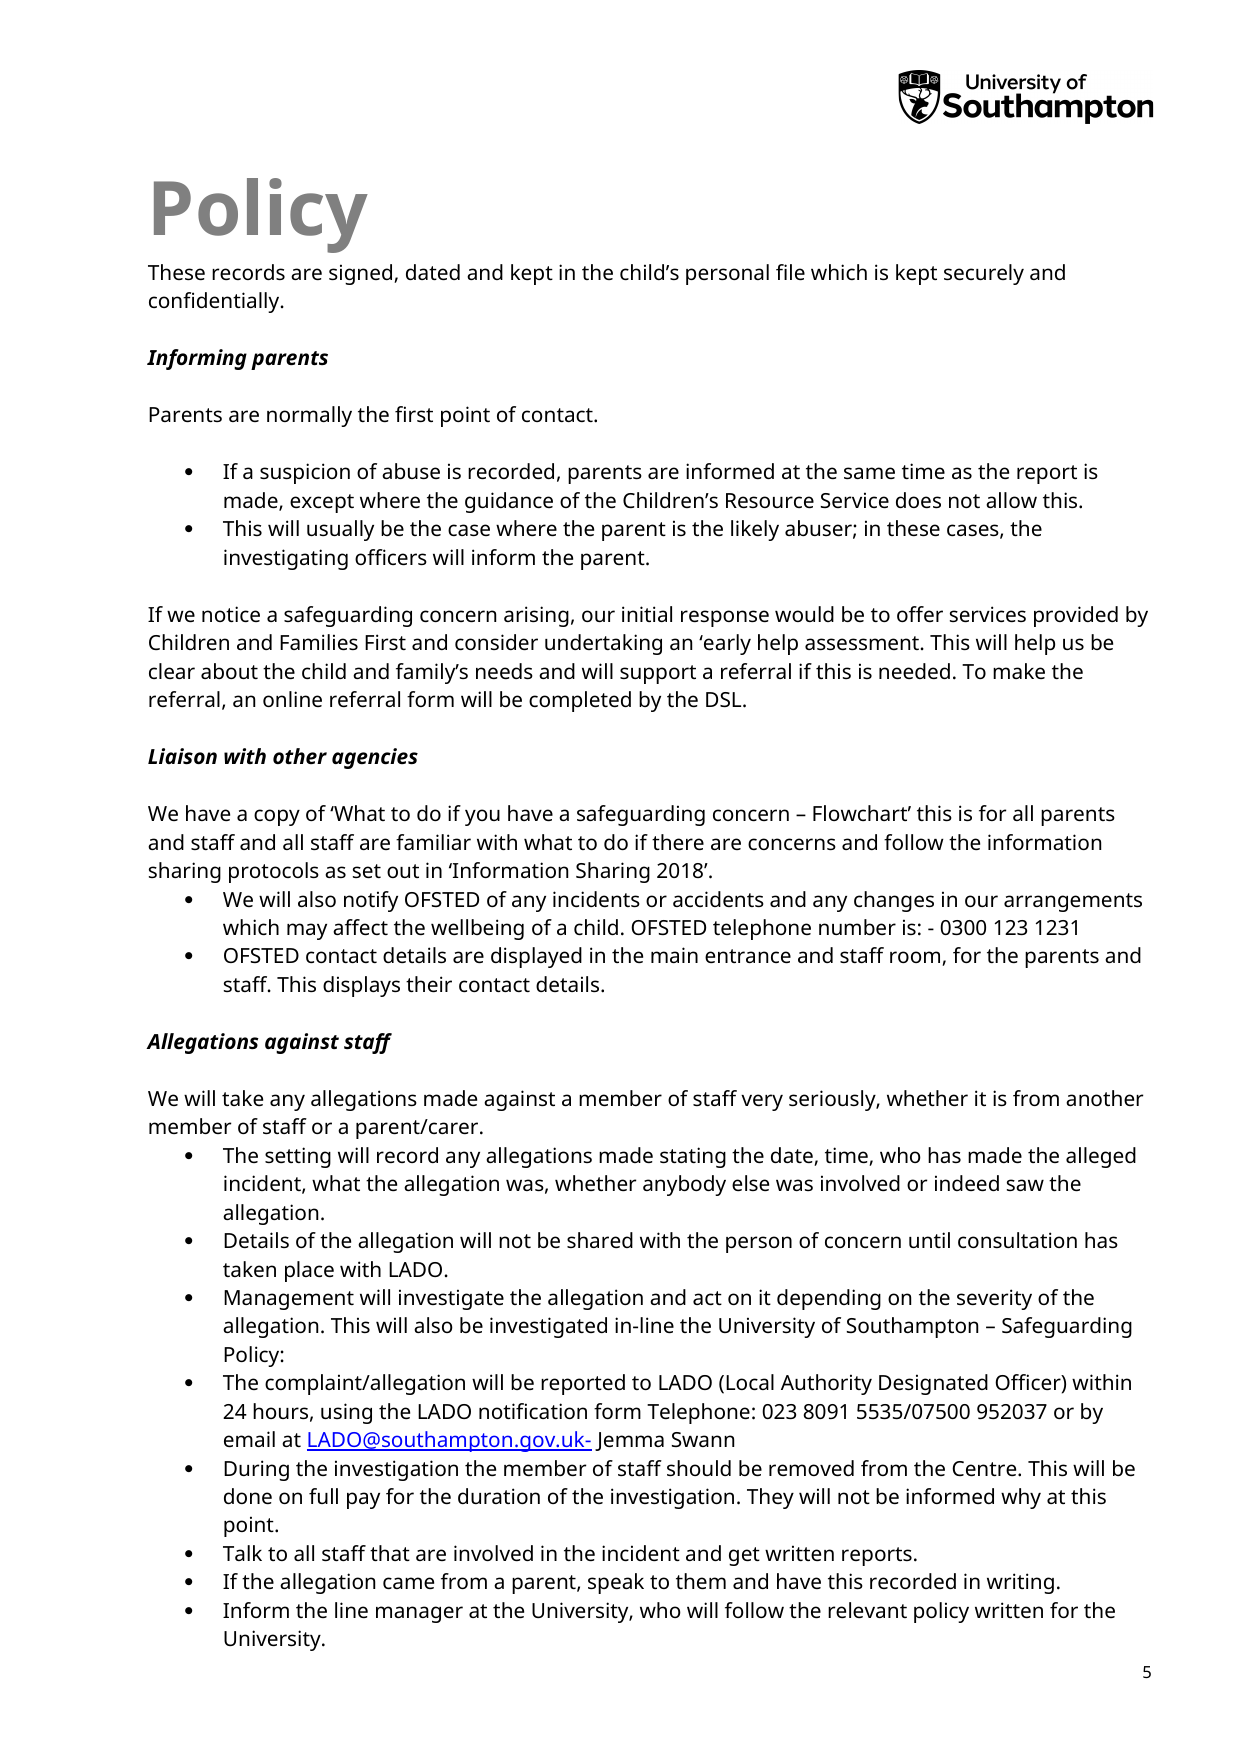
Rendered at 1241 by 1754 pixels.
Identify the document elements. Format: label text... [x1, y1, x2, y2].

text Liaison with other agencies [148, 742, 1152, 771]
list Inform the line manager at the University, who will follow the relevant policy written for the University. [185, 1596, 1152, 1653]
text These records are signed, dated and kept in the child’s personal file which is kept securely and confidentially. [148, 258, 1152, 315]
list The complaint/allegation will be reported to LADO (Local Authority Designated Officer) within 24 hours, using the LADO notification form Telephone: 023 8091 5535/07500 952037 or by email at LADO@southampton.gov.uk- Jemma Swann [185, 1368, 1152, 1454]
list During the investigation the member of staff should be removed from the Centre. This will be done on full pay for the duration of the investigation. They will not be informed why at this point. [185, 1454, 1152, 1539]
list The setting will record any allegations made stating the date, time, who has made the alleged incident, what the allegation was, whether anybody else was involved or indeed saw the allegation. [185, 1141, 1152, 1226]
text We will take any allegations made against a member of staff very seriously, whether it is from another member of staff or a parent/carer. [148, 1084, 1152, 1141]
list OFSTED contact details are displayed in the main entrance and staff room, for the parents and staff. This displays their contact details. [185, 942, 1152, 998]
list Management will investigate the allegation and act on it depending on the severity of the allegation. This will also be investigated in-line the University of Southampton – Safeguarding Policy: [185, 1283, 1152, 1368]
list This will usually be the case where the parent is the likely abuser; in these cases, the investigating officers will inform the parent. [185, 514, 1152, 571]
text Parents are normally the first point of contact. [148, 400, 1152, 429]
list We will also notify OFSTED of any incidents or accidents and any changes in our arrangements which may affect the wellbeing of a child. OFSTED telephone number is: - 0300 123 1231 [185, 885, 1152, 942]
text We have a copy of ‘What to do if you have a safeguarding concern – Flowchart’ this is for all parents and staff and all staff are familiar with what to do if there are concerns and follow the information sharing protocols as set out in ‘Information Sharing 2018’. [148, 799, 1152, 885]
text Allegations against staff [148, 1027, 1152, 1055]
list Talk to all staff that are involved in the incident and get written reports. [185, 1539, 1152, 1567]
text Informing parents [148, 343, 1152, 372]
text If we notice a safeguarding concern arising, our initial response would be to offer services provided by Children and Families First and consider undertaking an ‘early help assessment. This will help us be clear about the child and family’s needs and will support a referral if this is needed. To make the referral, an online referral form will be completed by the DSL. [148, 600, 1152, 714]
list If the allegation came from a parent, speak to them and have this recorded in writing. [185, 1567, 1152, 1596]
list If a suspicion of abuse is recorded, parents are informed at the same time as the report is made, except where the guidance of the Children’s Resource Service does not allow this. [185, 457, 1152, 514]
list Details of the allegation will not be shared with the person of concern until consultation has taken place with LADO. [185, 1226, 1152, 1283]
